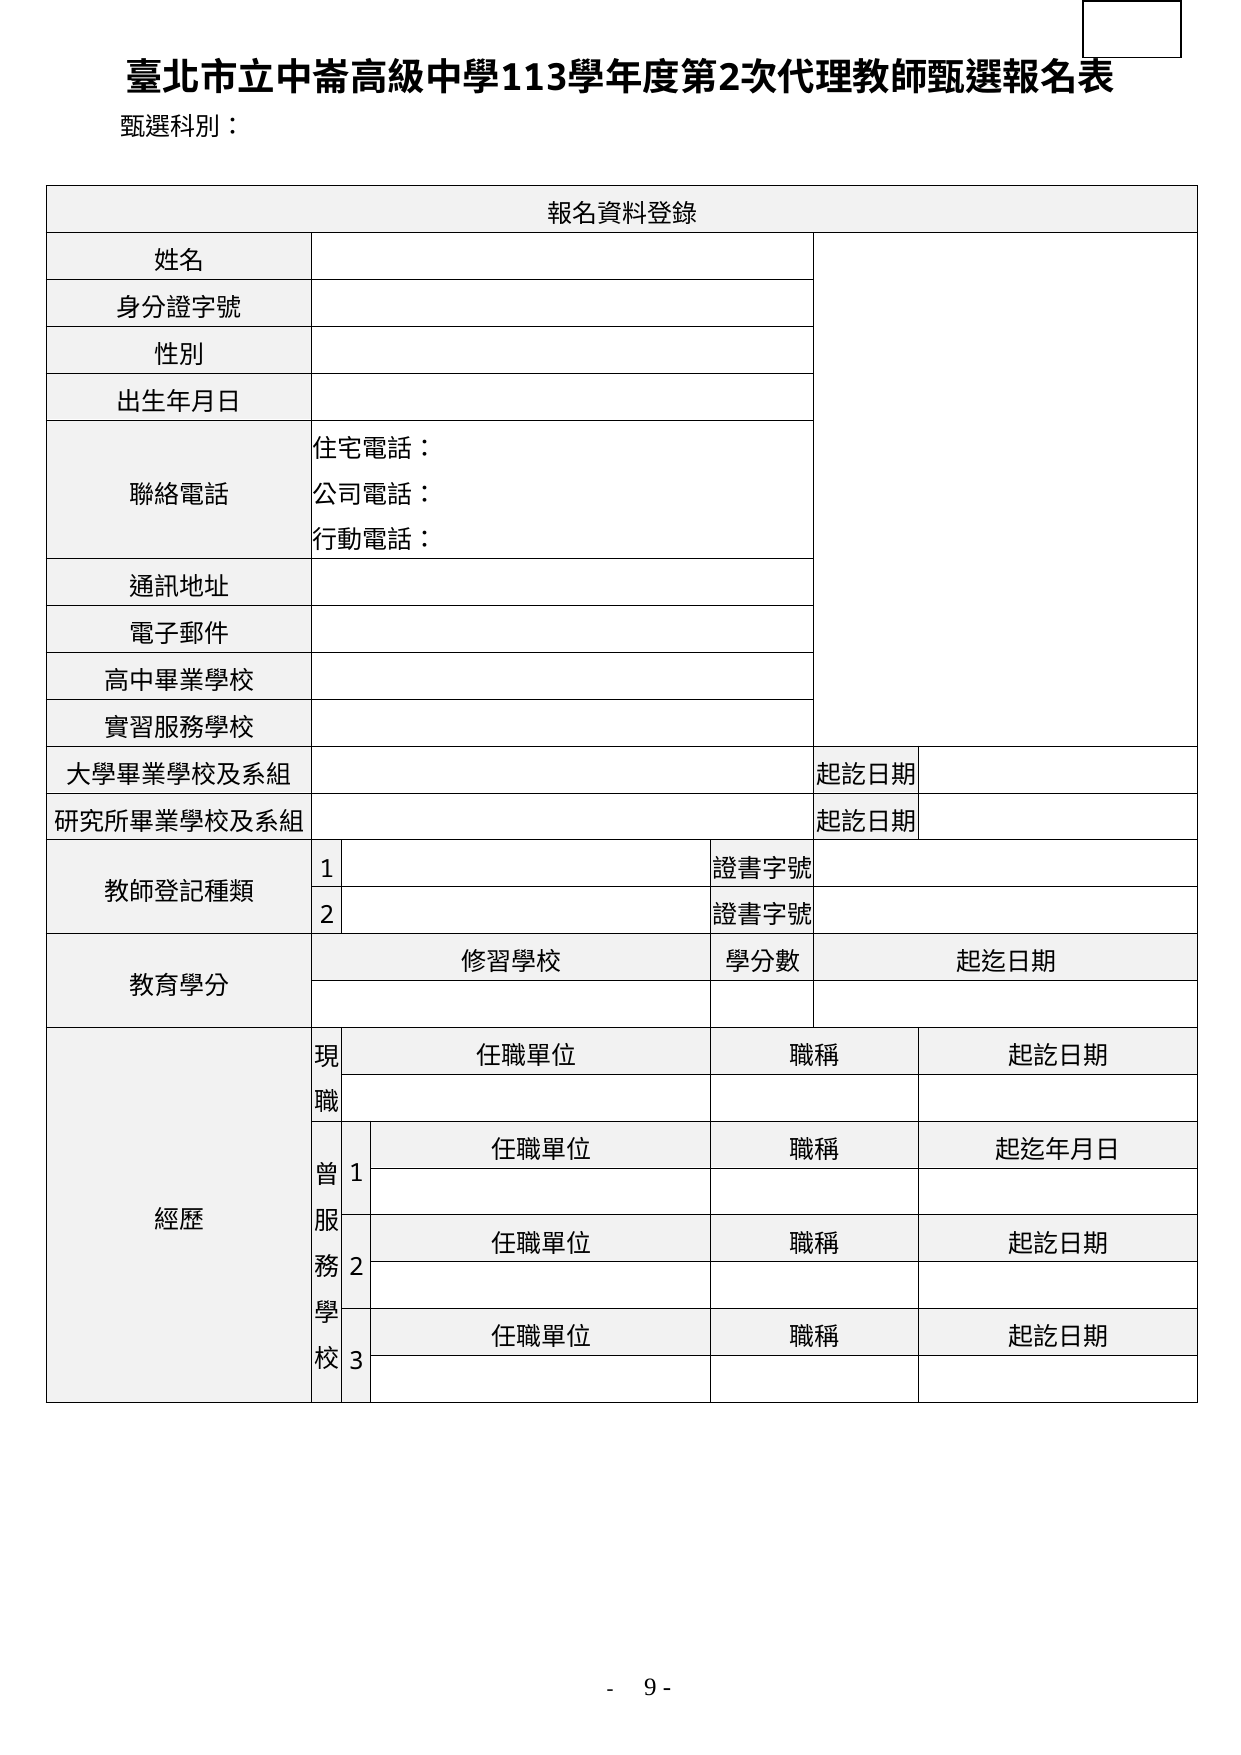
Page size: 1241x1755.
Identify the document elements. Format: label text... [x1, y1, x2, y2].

table_cell [711, 1075, 918, 1121]
table_cell [312, 374, 813, 419]
table_cell [342, 1075, 710, 1121]
table_cell [342, 840, 710, 886]
table_cell 起訖日期 [919, 1028, 1197, 1074]
table_cell [919, 1169, 1197, 1214]
table_cell [919, 1262, 1197, 1308]
table_cell 1 [342, 1122, 370, 1214]
table_cell 大學畢業學校及系組 [47, 747, 311, 792]
table_cell 1 [312, 840, 341, 886]
table_cell [814, 233, 1197, 746]
table_cell [312, 700, 813, 746]
table_cell 起訖日期 [919, 1215, 1197, 1261]
table_cell [711, 1356, 918, 1402]
table_cell 實習服務學校 [47, 700, 311, 746]
table_cell [919, 1356, 1197, 1402]
table_cell 經歷 [47, 1028, 311, 1402]
table_header 報名資料登錄 [47, 186, 1197, 232]
table_cell 學分數 [711, 934, 813, 980]
table_cell [371, 1169, 710, 1214]
table_cell 曾服務學校 [312, 1122, 341, 1402]
table_cell 性別 [47, 327, 311, 373]
table_cell 教育學分 [47, 934, 311, 1027]
table_cell [342, 887, 710, 933]
table_cell [919, 794, 1197, 839]
table_cell [312, 327, 813, 373]
table_cell 修習學校 [312, 934, 710, 980]
table_cell 通訊地址 [47, 559, 311, 605]
table_cell 高中畢業學校 [47, 653, 311, 699]
table_cell [312, 280, 813, 326]
table_cell 身分證字號 [47, 280, 311, 326]
table_cell 住宅電話： 公司電話： 行動電話： [312, 421, 813, 558]
table_cell 2 [342, 1215, 370, 1308]
table_cell 證書字號 [711, 840, 813, 886]
table_cell [371, 1356, 710, 1402]
table_cell 任職單位 [371, 1122, 710, 1167]
table_cell 研究所畢業學校及系組 [47, 794, 311, 839]
table_cell [312, 981, 710, 1027]
table_cell 任職單位 [371, 1215, 710, 1261]
table_cell [919, 747, 1197, 792]
table_cell 職稱 [711, 1122, 918, 1167]
table_cell 職稱 [711, 1215, 918, 1261]
table_cell 電子郵件 [47, 606, 311, 652]
table_cell [312, 747, 813, 792]
table_cell 聯絡電話 [47, 421, 311, 558]
table_cell [312, 794, 813, 839]
table_cell 任職單位 [342, 1028, 710, 1074]
table_cell [814, 981, 1197, 1027]
table_cell 教師登記種類 [47, 840, 311, 933]
table_cell 起迄日期 [814, 934, 1197, 980]
table_cell 職稱 [711, 1309, 918, 1355]
table_cell [814, 840, 1197, 886]
table_cell 2 [312, 887, 341, 933]
table_cell 起訖日期 [814, 747, 918, 792]
table_cell 姓名 [47, 233, 311, 279]
table_cell [371, 1262, 710, 1308]
table_cell [312, 653, 813, 699]
table_cell 起訖日期 [814, 794, 918, 839]
table_cell [711, 1169, 918, 1214]
table_cell 現職 [312, 1028, 341, 1121]
table_cell 起訖日期 [919, 1309, 1197, 1355]
table_cell [711, 981, 813, 1027]
table_cell [919, 1075, 1197, 1121]
table_cell [312, 559, 813, 605]
text 臺北市立中崙高級中學113學年度第2次代理教師甄選報名表 [75, 47, 1165, 102]
table_cell 3 [342, 1309, 370, 1402]
table_cell [711, 1262, 918, 1308]
table_cell 職稱 [711, 1028, 918, 1074]
table_cell 起迄年月日 [919, 1122, 1197, 1167]
table_cell 任職單位 [371, 1309, 710, 1355]
table_cell [312, 233, 813, 279]
table_cell 證書字號 [711, 887, 813, 933]
table_cell [814, 887, 1197, 933]
text 甄選科別： [75, 102, 1165, 143]
table_cell 出生年月日 [47, 374, 311, 419]
table_cell [312, 606, 813, 652]
